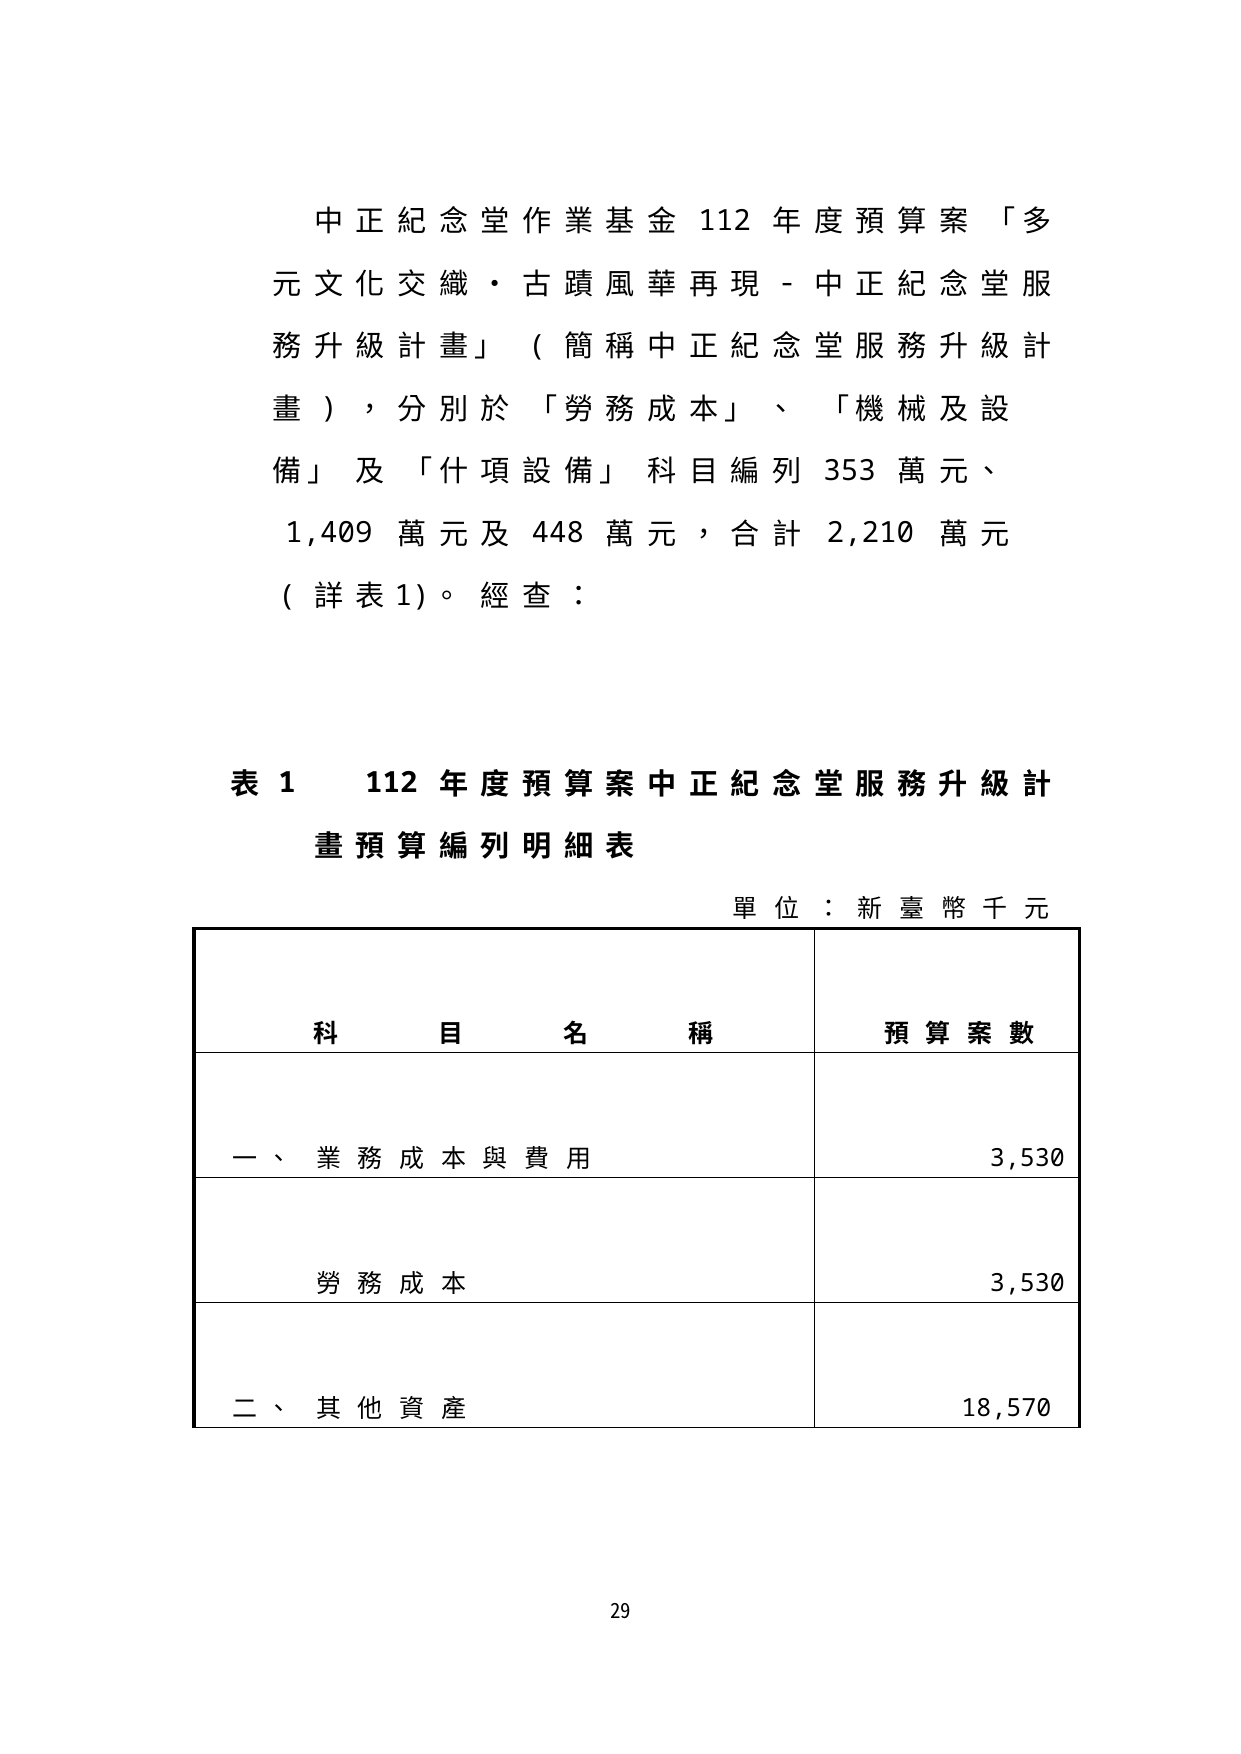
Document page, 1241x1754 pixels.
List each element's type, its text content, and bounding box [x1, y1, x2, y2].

table_header 科 目 名 稱 [196, 930, 814, 1052]
table_header 預算案數 [815, 930, 1078, 1052]
text 表1 112年度預算案中正紀念堂服務升級計畫預算編列明細表 [186, 740, 1058, 865]
table_cell 二、其他資產 [196, 1303, 814, 1427]
text 單位：新臺幣千元 [242, 865, 1058, 927]
text 中正紀念堂作業基金112年度預算案「多元文化交織•古蹟風華再現-中正紀念堂服務升級計畫」(簡稱中正紀念堂服務升級計畫)，分別於「勞務成本」、「機械及設備」及「什項設備」科目編列353萬元、1,409萬元及448萬元，合計2,210萬元(詳表1)。經查： [242, 177, 1058, 615]
table_cell 勞務成本 [196, 1178, 814, 1302]
table_cell 一、業務成本與費用 [196, 1053, 814, 1177]
table_cell 3,530 [815, 1178, 1078, 1302]
table_cell 3,530 [815, 1053, 1078, 1177]
table_cell 18,570 [815, 1303, 1078, 1427]
